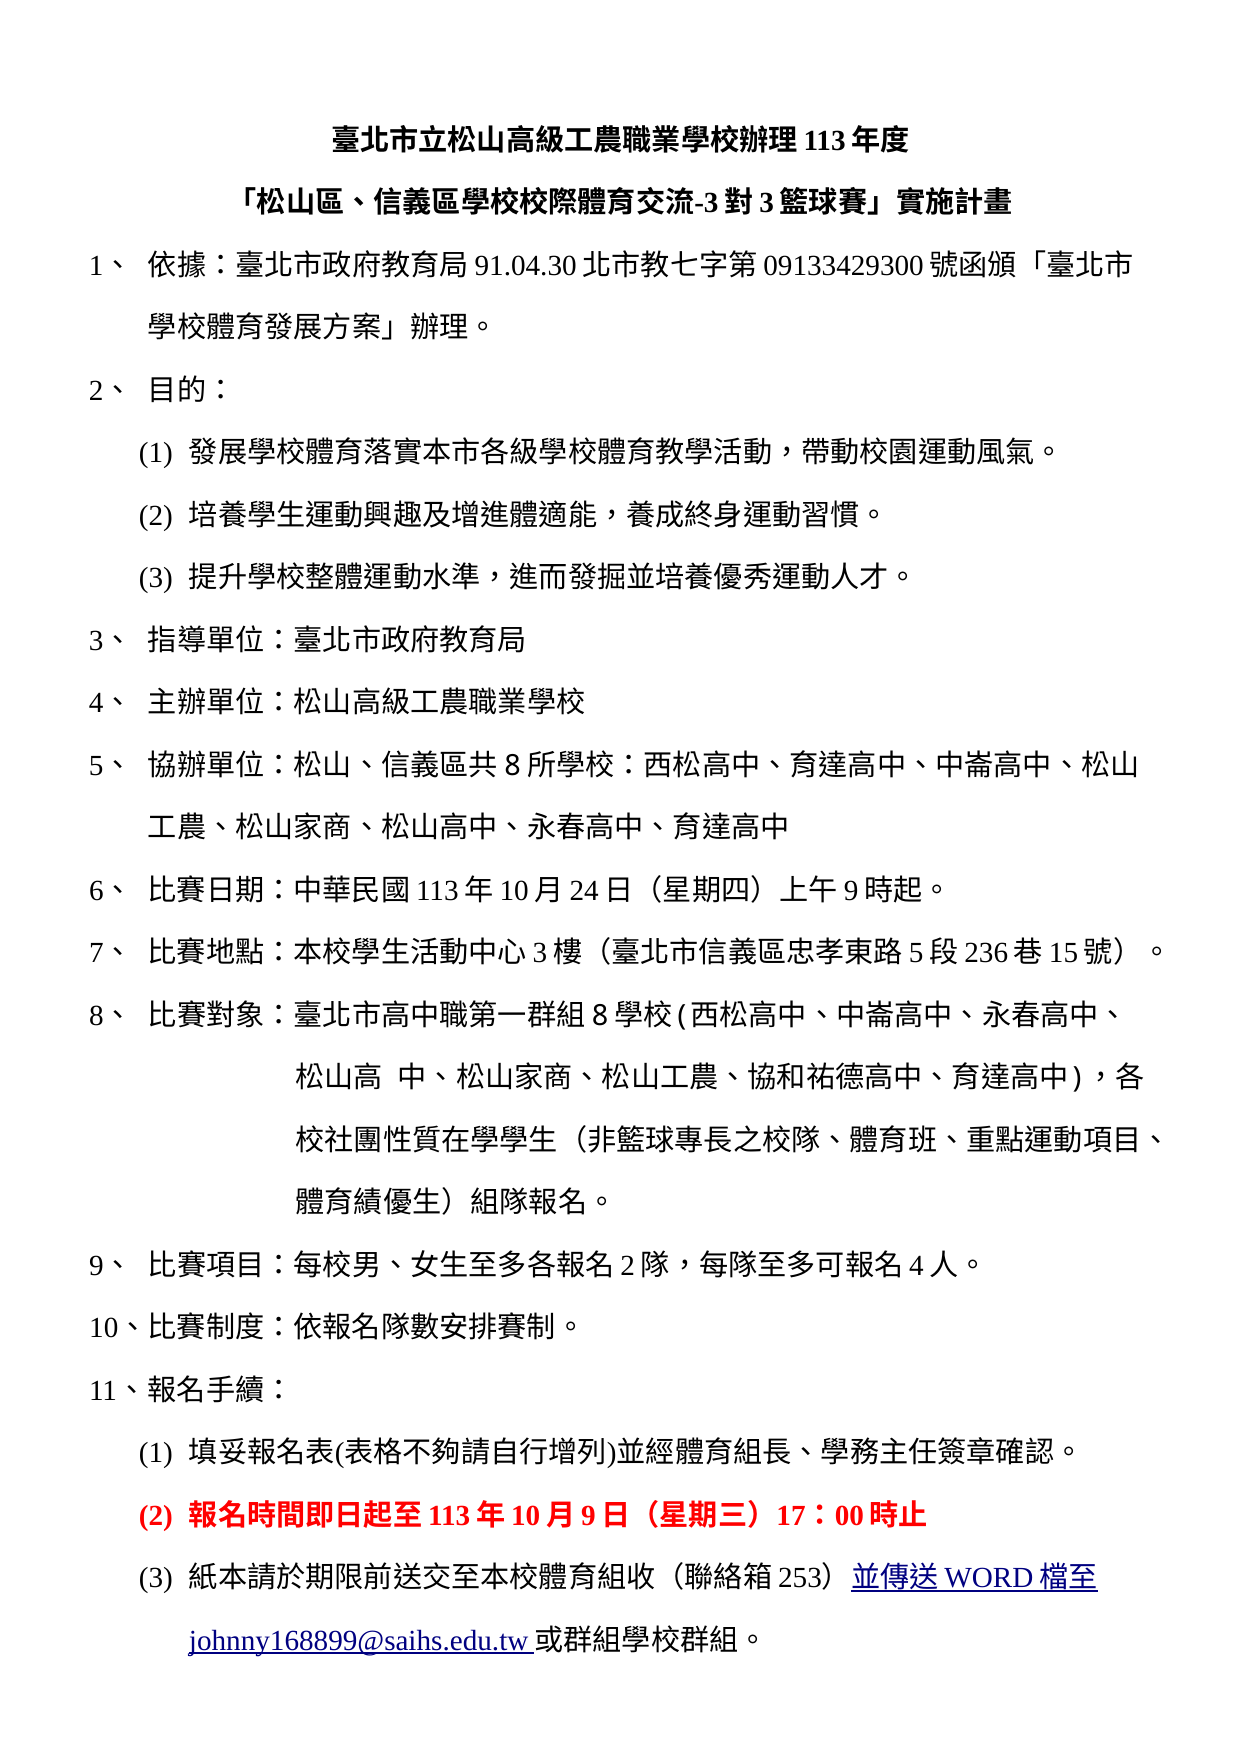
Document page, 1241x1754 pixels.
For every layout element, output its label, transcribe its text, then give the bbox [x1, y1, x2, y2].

list 報名時間即日起至113年10月9日（星期三）17：00時止 [139, 1471, 1152, 1533]
text 臺北市立松山高級工農職業學校辦理113年度 [89, 96, 1152, 158]
list 協辦單位：松山、信義區共8所學校：西松高中、育達高中、中崙高中、松山工農、松山家商、松山高中、永春高中、育達高中 [89, 721, 1152, 846]
list 比賽地點：本校學生活動中心3樓（臺北市信義區忠孝東路5段236巷15號）。 [89, 908, 1152, 971]
list 培養學生運動興趣及增進體適能，養成終身運動習慣。 [139, 471, 1152, 533]
list 主辦單位：松山高級工農職業學校 [89, 658, 1152, 721]
list 比賽對象：臺北市高中職第一群組8學校(西松高中、中崙高中、永春高中、 松山高 中、松山家商、松山工農、協和祐德高中、育達高中)，各校社團性質在學學生（非籃球專長之校隊、體育班、重點運動項目、體育績優生）組隊報名。 [89, 971, 1152, 1221]
list 比賽制度：依報名隊數安排賽制。 [89, 1283, 1152, 1346]
list 依據：臺北市政府教育局91.04.30北市教七字第09133429300號函頒「臺北市學校體育發展方案」辦理。 [89, 221, 1152, 346]
list 比賽項目：每校男、女生至多各報名2隊，每隊至多可報名4人。 [89, 1221, 1152, 1283]
list 目的： [89, 346, 1152, 408]
text 「松山區、信義區學校校際體育交流-3對3籃球賽」實施計畫 [89, 158, 1152, 221]
list 紙本請於期限前送交至本校體育組收（聯絡箱253）並傳送WORD檔至johnny168899@saihs.edu.tw或群組學校群組。 [139, 1533, 1152, 1658]
list 填妥報名表(表格不夠請自行增列)並經體育組長、學務主任簽章確認。 [139, 1408, 1152, 1471]
list 發展學校體育落實本市各級學校體育教學活動，帶動校園運動風氣。 [139, 408, 1152, 471]
list 報名手續： [89, 1346, 1152, 1408]
list 提升學校整體運動水準，進而發掘並培養優秀運動人才。 [139, 533, 1152, 596]
list 比賽日期：中華民國113年10月24日（星期四）上午9時起。 [89, 846, 1152, 908]
list 指導單位：臺北市政府教育局 [89, 596, 1152, 658]
